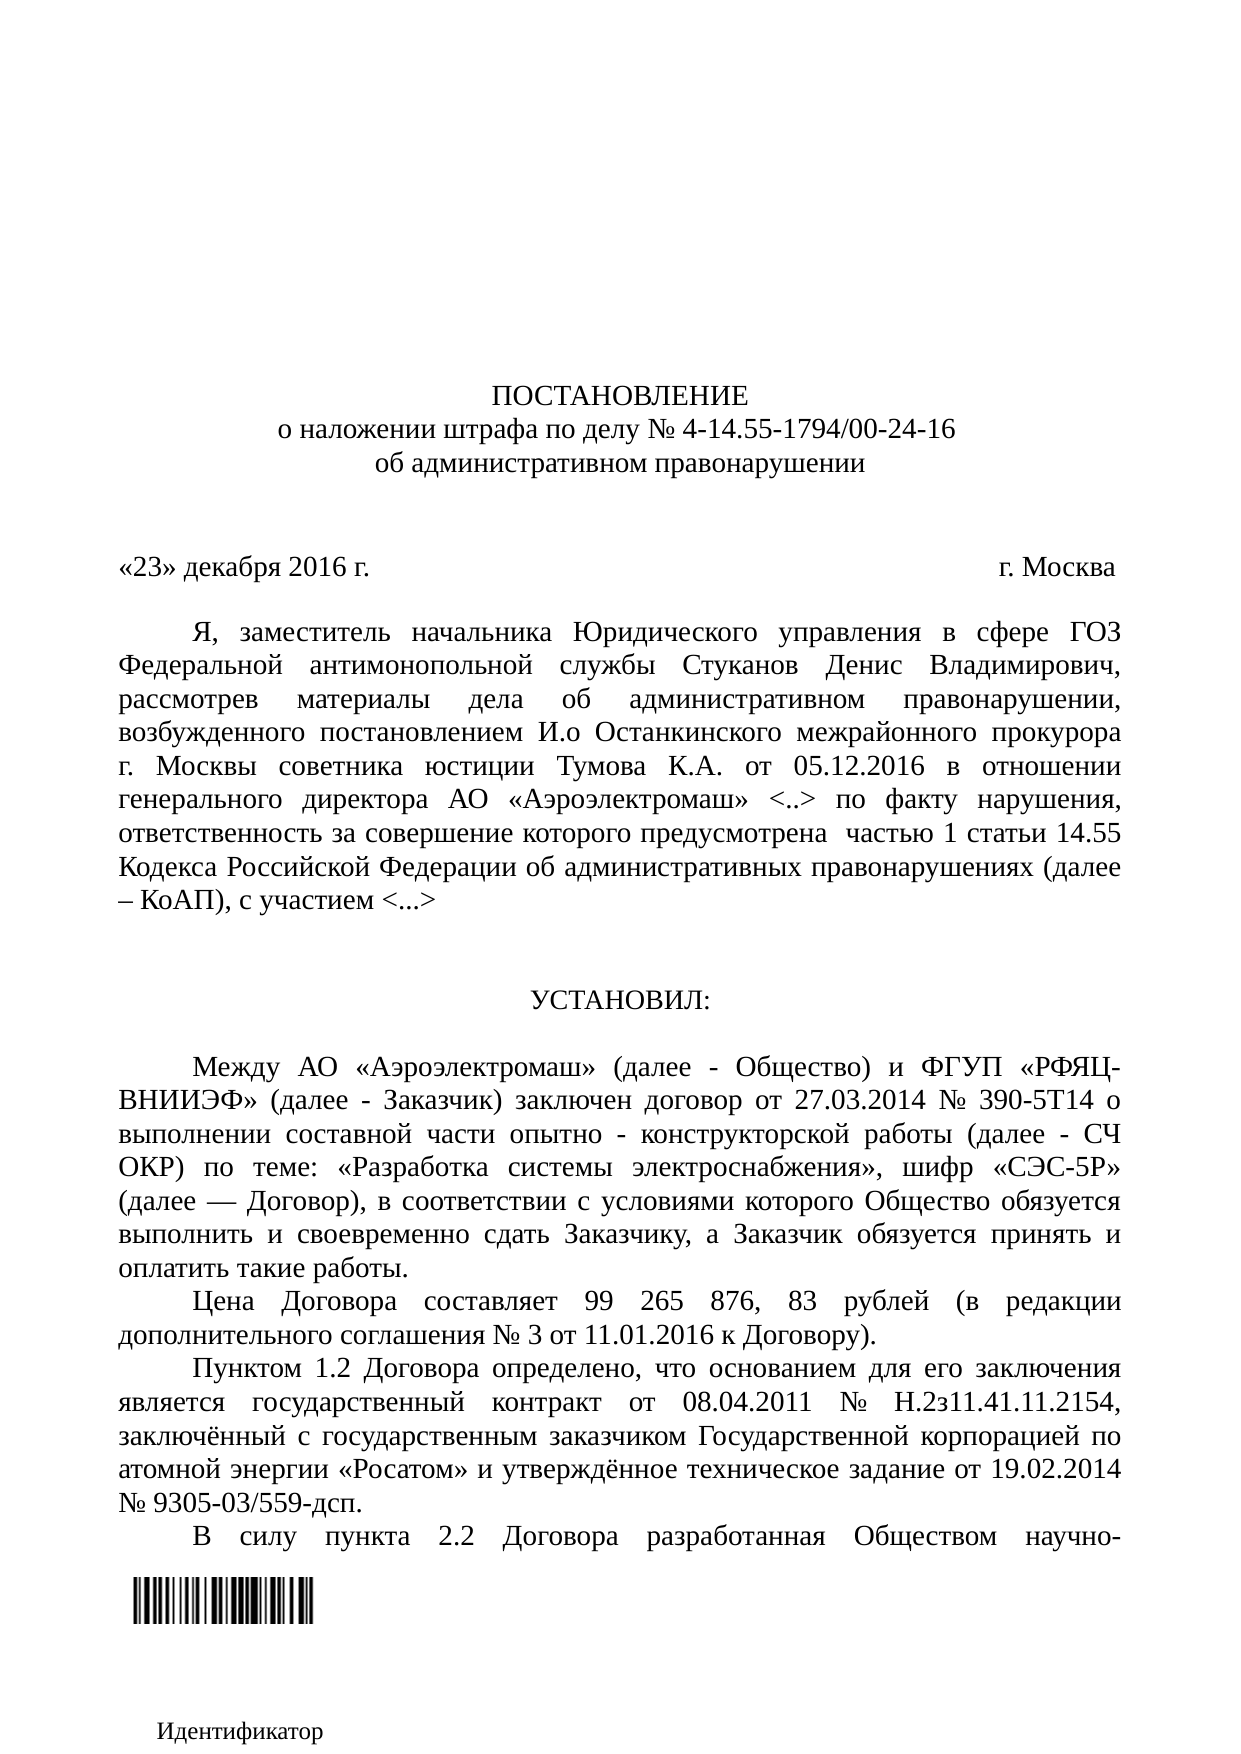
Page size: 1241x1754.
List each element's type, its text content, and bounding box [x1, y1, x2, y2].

text Между АО «Аэроэлектромаш» (далее - Общество) и ФГУП «РФЯЦ-ВНИИЭФ» (далее - Заказчик) заключен договор от 27.03.2014 № 390-5Т14 о выполнении составной части опытно - конструкторской работы (далее - СЧ ОКР) по теме: «Разработка системы электроснабжения», шифр «СЭС-5Р» (далее — Договор), в соответствии с условиями которого Общество обязуется выполнить и своевременно сдать Заказчику, а Заказчик обязуется принять и оплатить такие работы. [118, 1049, 1122, 1283]
text об административном правонарушении [118, 445, 1122, 478]
text о наложении штрафа по делу № 4-14.55-1794/00-24-16 [118, 411, 1122, 445]
text Я, заместитель начальника Юридического управления в сфере ГОЗ Федеральной антимонопольной службы Стуканов Денис Владимирович, рассмотрев материалы дела об административном правонарушении, возбужденного постановлением И.о Останкинского межрайонного прокурора г. Москвы советника юстиции Тумова К.А. от 05.12.2016 в отношении генерального директора АО «Аэроэлектромаш» <..> по факту нарушения, ответственность за совершение которого предусмотрена частью 1 статьи 14.55 Кодекса Российской Федерации об административных правонарушениях (далее – КоАП), с участием <...> [118, 614, 1122, 916]
text Пунктом 1.2 Договора определено, что основанием для его заключения является государственный контракт от 08.04.2011 № Н.2з11.41.11.2154, заключённый с государственным заказчиком Государственной корпорацией по атомной энергии «Росатом» и утверждённое техническое задание от 19.02.2014 № 9305-03/559-дсп. [118, 1351, 1122, 1518]
text УСТАНОВИЛ: [118, 983, 1122, 1015]
text «23» декабря 2016 г. г. Москва [118, 549, 1120, 582]
text В силу пункта 2.2 Договора разработанная Обществом научно- [118, 1518, 1122, 1552]
text ПОСТАНОВЛЕНИЕ [118, 378, 1122, 411]
picture [118, 1577, 331, 1624]
text Цена Договора составляет 99 265 876, 83 рублей (в редакции дополнительного соглашения № 3 от 11.01.2016 к Договору). [118, 1283, 1122, 1351]
